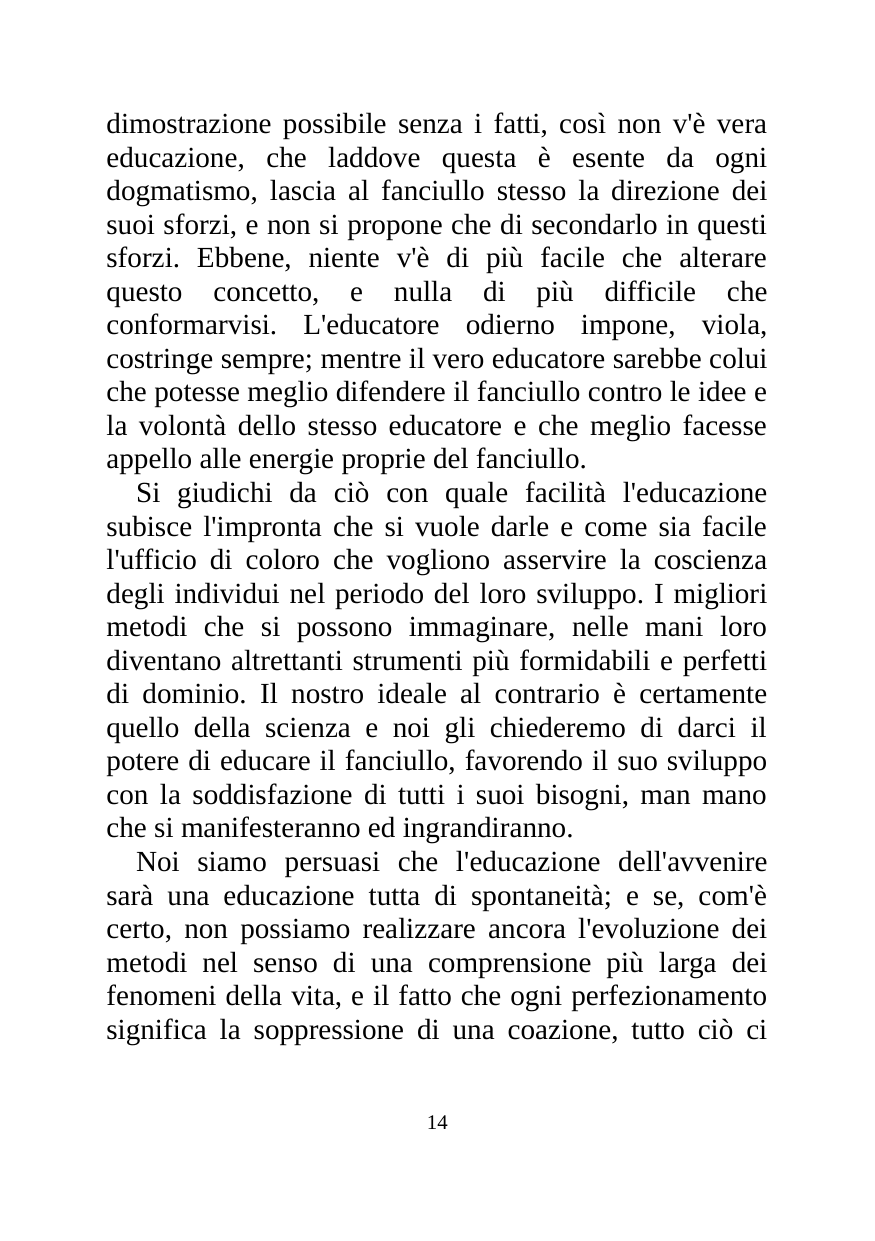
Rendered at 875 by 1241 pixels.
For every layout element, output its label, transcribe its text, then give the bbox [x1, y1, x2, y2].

text Si giudichi da ciò con quale facilità l'educazione subisce l'impronta che si vuole darle e come sia facile l'ufficio di coloro che vogliono asservire la coscienza degli individui nel periodo del loro sviluppo. I migliori metodi che si possono immaginare, nelle mani loro diventano altrettanti strumenti più formidabili e perfetti di dominio. Il nostro ideale al contrario è certamente quello della scienza e noi gli chiederemo di darci il potere di educare il fanciullo, favorendo il suo sviluppo con la soddisfazione di tutti i suoi bisogni, man mano che si manifesteranno ed ingrandiranno. [106, 475, 768, 844]
text dimostrazione possibile senza i fatti, così non v'è vera educazione, che laddove questa è esente da ogni dogmatismo, lascia al fanciullo stesso la direzione dei suoi sforzi, e non si propone che di secondarlo in questi sforzi. Ebbene, niente v'è di più facile che alterare questo concetto, e nulla di più difficile che conformarvisi. L'educatore odierno impone, viola, costringe sempre; mentre il vero educatore sarebbe colui che potesse meglio difendere il fanciullo contro le idee e la volontà dello stesso educatore e che meglio facesse appello alle energie proprie del fanciullo. [106, 106, 768, 475]
text Noi siamo persuasi che l'educazione dell'avvenire sarà una educazione tutta di spontaneità; e se, com'è certo, non possiamo realizzare ancora l'evoluzione dei metodi nel senso di una comprensione più larga dei fenomeni della vita, e il fatto che ogni perfezionamento significa la soppressione di una coazione, tutto ciò ci [106, 844, 768, 1045]
